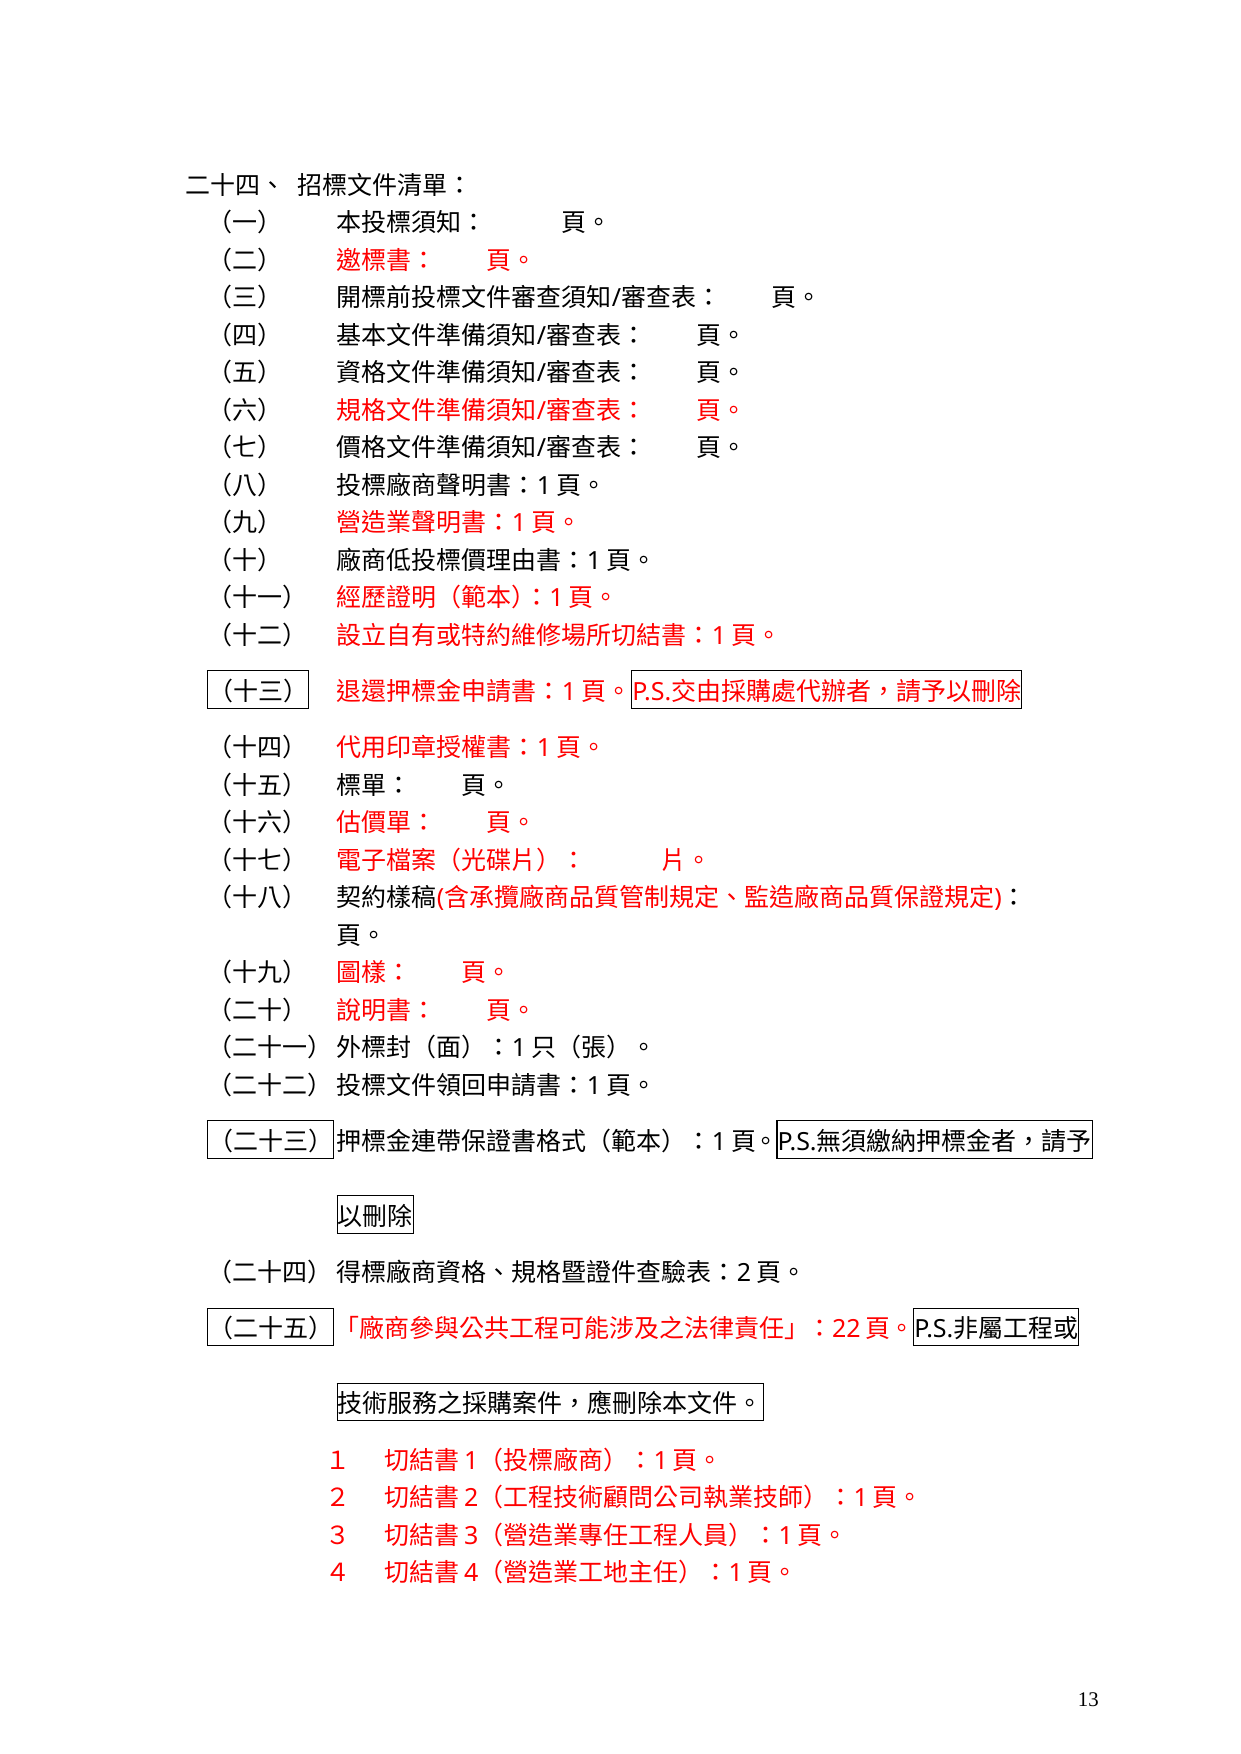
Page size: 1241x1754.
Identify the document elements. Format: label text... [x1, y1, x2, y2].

subtitle 外標封（面）：1只（張）。 [207, 1027, 1079, 1064]
subtitle 邀標書： 頁。 [207, 239, 1079, 277]
subtitle 設立自有或特約維修場所切結書：1頁。 [207, 614, 1079, 652]
subtitle 契約樣稿(含承攬廠商品質管制規定、監造廠商品質保證規定)： 頁。 [207, 877, 1079, 952]
subtitle 基本文件準備須知/審查表： 頁。 [207, 314, 1079, 352]
subtitle 開標前投標文件審查須知/審查表： 頁。 [207, 277, 1079, 314]
subtitle 圖樣： 頁。 [207, 952, 1079, 989]
subtitle 招標文件清單： [185, 164, 1079, 202]
subtitle 切結書2（工程技術顧問公司執業技師）：1頁。 [325, 1477, 1092, 1514]
subtitle 營造業聲明書：1頁。 [207, 502, 1079, 539]
subtitle 押標金連帶保證書格式（範本）：1頁。P.S.無須繳納押標金者，請予以刪除 [207, 1102, 1092, 1252]
subtitle 退還押標金申請書：1頁。P.S.交由採購處代辦者，請予以刪除 [207, 652, 1079, 727]
subtitle 廠商低投標價理由書：1頁。 [207, 539, 1079, 577]
subtitle 經歷證明（範本）：1頁。 [207, 577, 1079, 614]
subtitle 投標文件領回申請書：1頁。 [207, 1064, 1092, 1102]
subtitle 切結書4（營造業工地主任）：1頁。 [325, 1552, 1092, 1589]
subtitle 價格文件準備須知/審查表： 頁。 [207, 427, 1079, 464]
subtitle 得標廠商資格、規格暨證件查驗表：2頁。 [207, 1252, 1092, 1289]
subtitle 本投標須知： 頁。 [207, 202, 1079, 239]
subtitle 投標廠商聲明書：1頁。 [207, 464, 1079, 502]
subtitle 切結書3（營造業專任工程人員）：1頁。 [325, 1514, 1092, 1552]
subtitle 規格文件準備須知/審查表： 頁。 [207, 389, 1079, 427]
subtitle 切結書1（投標廠商）：1頁。 [325, 1439, 1092, 1477]
subtitle 電子檔案（光碟片）： 片。 [207, 839, 1079, 877]
subtitle 「廠商參與公共工程可能涉及之法律責任」：22頁。P.S.非屬工程或技術服務之採購案件，應刪除本文件。 [207, 1289, 1079, 1439]
subtitle 標單： 頁。 [207, 764, 1079, 802]
subtitle 估價單： 頁。 [207, 802, 1079, 839]
subtitle 說明書： 頁。 [207, 989, 1079, 1027]
subtitle 代用印章授權書：1頁。 [207, 727, 1079, 764]
subtitle 資格文件準備須知/審查表： 頁。 [207, 352, 1079, 389]
